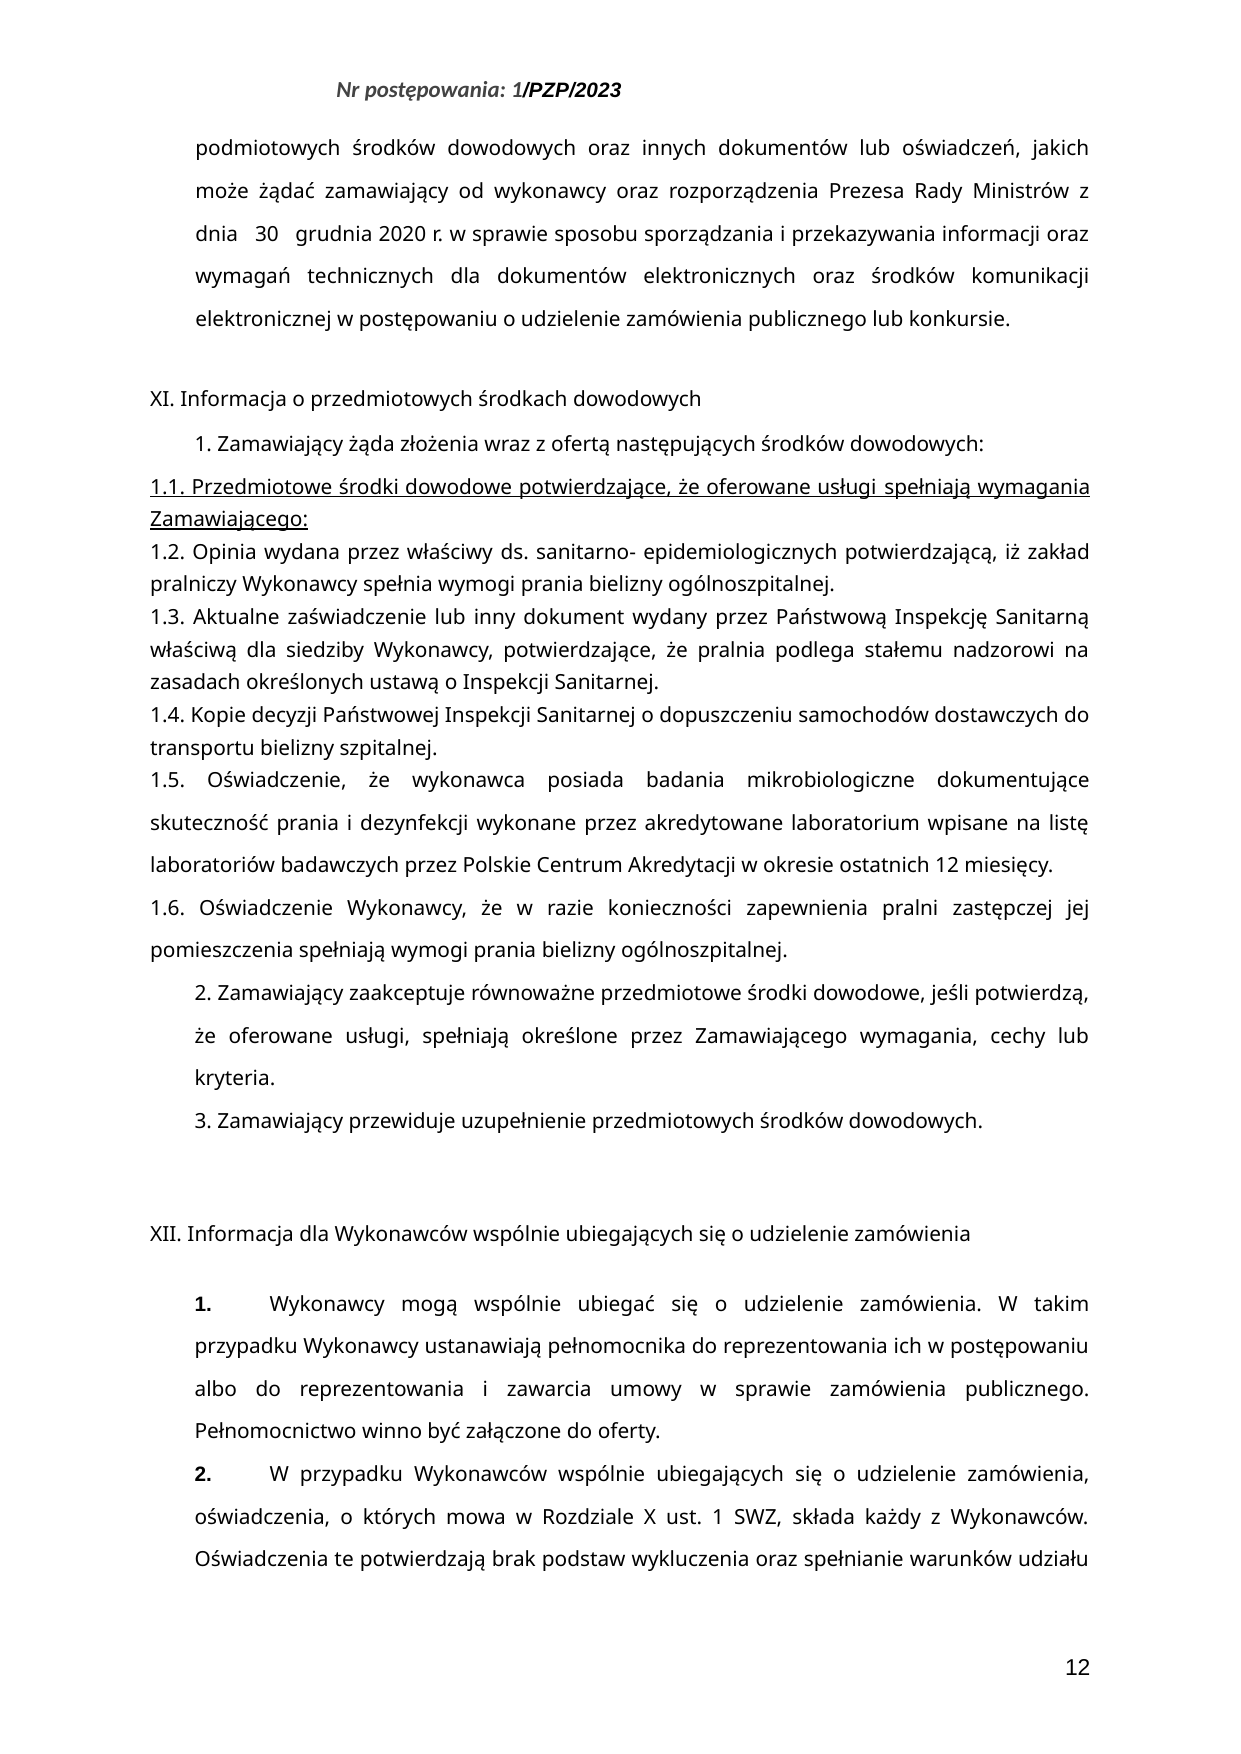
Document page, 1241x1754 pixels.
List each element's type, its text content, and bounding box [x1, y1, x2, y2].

list 3. Zamawiający przewiduje uzupełnienie przedmiotowych środków dowodowych. [194, 1106, 1090, 1134]
text 1.3. Aktualne zaświadczenie lub inny dokument wydany przez Państwową Inspekcję Sanitarną właściwą dla siedziby Wykonawcy, potwierdzające, że pralnia podlega stałemu nadzorowi na zasadach określonych ustawą o Inspekcji Sanitarnej. [150, 602, 1090, 696]
text 1.5. Oświadczenie, że wykonawca posiada badania mikrobiologiczne dokumentujące skuteczność prania i dezynfekcji wykonane przez akredytowane laboratorium wpisane na listę laboratoriów badawczych przez Polskie Centrum Akredytacji w okresie ostatnich 12 miesięcy. [150, 765, 1090, 879]
list 1. Zamawiający żąda złożenia wraz z ofertą następujących środków dowodowych: [194, 429, 1090, 458]
subtitle XI. Informacja o przedmiotowych środkach dowodowych [150, 384, 1090, 412]
text Zamawiającego: [150, 497, 1090, 533]
text 1.6. Oświadczenie Wykonawcy, że w razie konieczności zapewnienia pralni zastępczej jej pomieszczenia spełniają wymogi prania bielizny ogólnoszpitalnej. [150, 893, 1090, 964]
list podmiotowych środków dowodowych oraz innych dokumentów lub oświadczeń, jakich może żądać zamawiający od wykonawcy oraz rozporządzenia Prezesa Rady Ministrów z dnia 30 grudnia 2020 r. w sprawie sposobu sporządzania i przekazywania informacji oraz wymagań technicznych dla dokumentów elektronicznych oraz środków komunikacji elektronicznej w postępowaniu o udzielenie zamówienia publicznego lub konkursie. [150, 133, 1090, 332]
text 1.4. Kopie decyzji Państwowej Inspekcji Sanitarnej o dopuszczeniu samochodów dostawczych do transportu bielizny szpitalnej. [150, 700, 1090, 761]
subtitle XII. Informacja dla Wykonawców wspólnie ubiegających się o udzielenie zamówienia [150, 1219, 1090, 1247]
list W przypadku Wykonawców wspólnie ubiegających się o udzielenie zamówienia, oświadczenia, o których mowa w Rozdziale X ust. 1 SWZ, składa każdy z Wykonawców. Oświadczenia te potwierdzają brak podstaw wykluczenia oraz spełnianie warunków udziału [194, 1459, 1090, 1573]
list 2. Zamawiający zaakceptuje równoważne przedmiotowe środki dowodowe, jeśli potwierdzą, że oferowane usługi, spełniają określone przez Zamawiającego wymagania, cechy lub kryteria. [194, 978, 1090, 1092]
text 1.2. Opinia wydana przez właściwy ds. sanitarno- epidemiologicznych potwierdzającą, iż zakład pralniczy Wykonawcy spełnia wymogi prania bielizny ogólnoszpitalnej. [150, 537, 1090, 598]
list Wykonawcy mogą wspólnie ubiegać się o udzielenie zamówienia. W takim przypadku Wykonawcy ustanawiają pełnomocnika do reprezentowania ich w postępowaniu albo do reprezentowania i zawarcia umowy w sprawie zamówienia publicznego. Pełnomocnictwo winno być załączone do oferty. [194, 1289, 1090, 1445]
text 1.1. Przedmiotowe środki dowodowe potwierdzające, że oferowane usługi spełniają wymagania [150, 472, 1090, 496]
